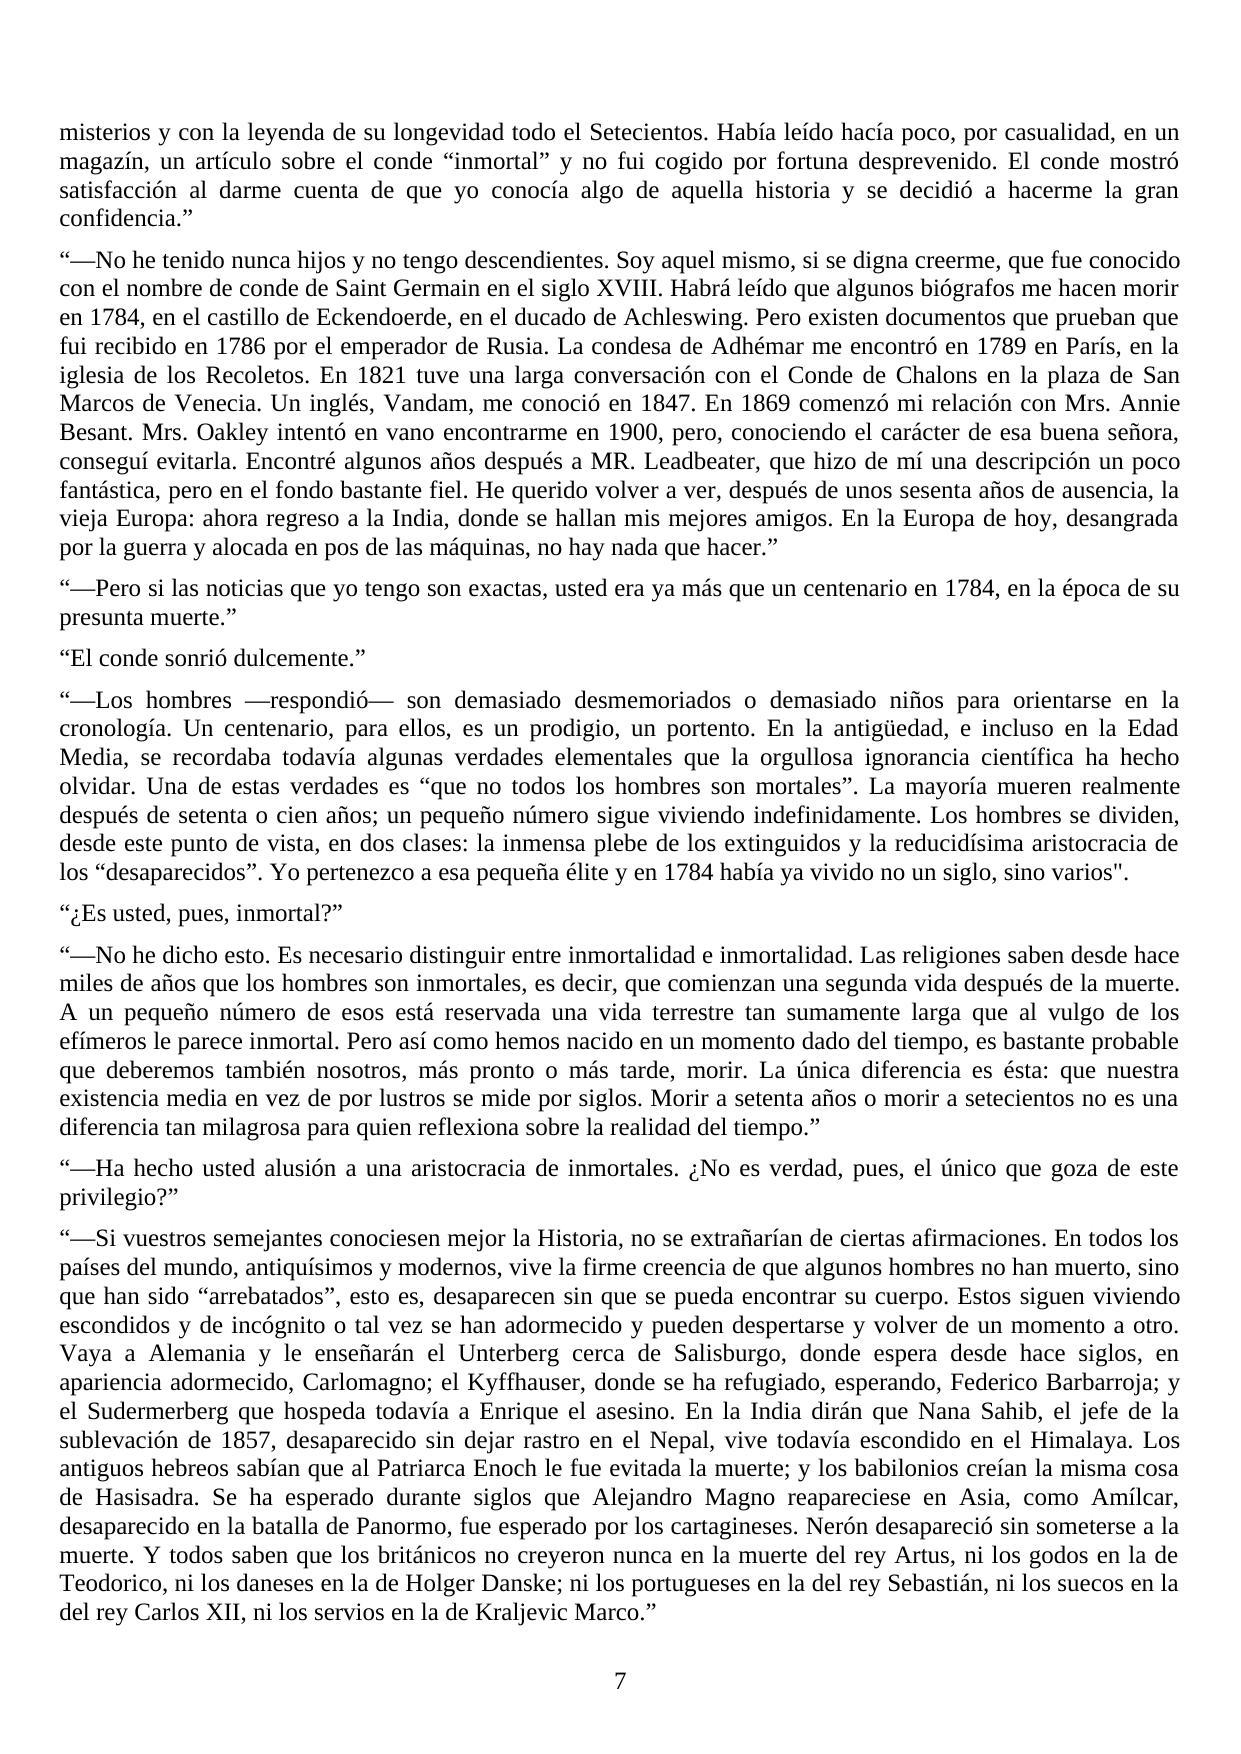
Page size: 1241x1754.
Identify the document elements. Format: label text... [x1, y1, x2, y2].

text “—Pero si las noticias que yo tengo son exactas, usted era ya más que un centenario en 1784, en la época de su presunta muerte.” [59, 573, 1181, 631]
text “—Si vuestros semejantes conociesen mejor la Historia, no se extrañarían de ciertas afirmaciones. En todos los países del mundo, antiquísimos y modernos, vive la firme creencia de que algunos hombres no han muerto, sino que han sido “arrebatados”, esto es, desaparecen sin que se pueda encontrar su cuerpo. Estos siguen viviendo escondidos y de incógnito o tal vez se han adormecido y pueden despertarse y volver de un momento a otro. Vaya a Alemania y le enseñarán el Unterberg cerca de Salisburgo, donde espera desde hace siglos, en apariencia adormecido, Carlomagno; el Kyffhauser, donde se ha refugiado, esperando, Federico Barbarroja; y el Sudermerberg que hospeda todavía a Enrique el asesino. En la India dirán que Nana Sahib, el jefe de la sublevación de 1857, desaparecido sin dejar rastro en el Nepal, vive todavía escondido en el Himalaya. Los antiguos hebreos sabían que al Patriarca Enoch le fue evitada la muerte; y los babilonios creían la misma cosa de Hasisadra. Se ha esperado durante siglos que Alejandro Magno reapareciese en Asia, como Amílcar, desaparecido en la batalla de Panormo, fue esperado por los cartagineses. Nerón desapareció sin someterse a la muerte. Y todos saben que los británicos no creyeron nunca en la muerte del rey Artus, ni los godos en la de Teodorico, ni los daneses en la de Holger Danske; ni los portugueses en la del rey Sebastián, ni los suecos en la del rey Carlos XII, ni los servios en la de Kraljevic Marco.” [59, 1223, 1181, 1626]
text misterios y con la leyenda de su longevidad todo el Setecientos. Había leído hacía poco, por casualidad, en un magazín, un artículo sobre el conde “inmortal” y no fui cogido por fortuna desprevenido. El conde mostró satisfacción al darme cuenta de que yo conocía algo de aquella historia y se decidió a hacerme la gran confidencia.” [59, 117, 1181, 232]
text “—No he dicho esto. Es necesario distinguir entre inmortalidad e inmortalidad. Las religiones saben desde hace miles de años que los hombres son inmortales, es decir, que comienzan una segunda vida después de la muerte. A un pequeño número de esos está reservada una vida terrestre tan sumamente larga que al vulgo de los efímeros le parece inmortal. Pero así como hemos nacido en un momento dado del tiempo, es bastante probable que deberemos también nosotros, más pronto o más tarde, morir. La única diferencia es ésta: que nuestra existencia media en vez de por lustros se mide por siglos. Morir a setenta años o morir a setecientos no es una diferencia tan milagrosa para quien reflexiona sobre la realidad del tiempo.” [59, 940, 1181, 1141]
text “—Ha hecho usted alusión a una aristocracia de inmortales. ¿No es verdad, pues, el único que goza de este privilegio?” [59, 1153, 1181, 1211]
text “El conde sonrió dulcemente.” [59, 643, 1181, 672]
text “¿Es usted, pues, inmortal?” [59, 898, 1181, 927]
text “—No he tenido nunca hijos y no tengo descendientes. Soy aquel mismo, si se digna creerme, que fue conocido con el nombre de conde de Saint Germain en el siglo XVIII. Habrá leído que algunos biógrafos me hacen morir en 1784, en el castillo de Eckendoerde, en el ducado de Achleswing. Pero existen documentos que prueban que fui recibido en 1786 por el emperador de Rusia. La condesa de Adhémar me encontró en 1789 en París, en la iglesia de los Recoletos. En 1821 tuve una larga conversación con el Conde de Chalons en la plaza de San Marcos de Venecia. Un inglés, Vandam, me conoció en 1847. En 1869 comenzó mi relación con Mrs. Annie Besant. Mrs. Oakley intentó en vano encontrarme en 1900, pero, conociendo el carácter de esa buena señora, conseguí evitarla. Encontré algunos años después a MR. Leadbeater, que hizo de mí una descripción un poco fantástica, pero en el fondo bastante fiel. He querido volver a ver, después de unos sesenta años de ausencia, la vieja Europa: ahora regreso a la India, donde se hallan mis mejores amigos. En la Europa de hoy, desangrada por la guerra y alocada en pos de las máquinas, no hay nada que hacer.” [59, 245, 1181, 561]
text “—Los hombres —respondió— son demasiado desmemoriados o demasiado niños para orientarse en la cronología. Un centenario, para ellos, es un prodigio, un portento. En la antigüedad, e incluso en la Edad Media, se recordaba todavía algunas verdades elementales que la orgullosa ignorancia científica ha hecho olvidar. Una de estas verdades es “que no todos los hombres son mortales”. La mayoría mueren realmente después de setenta o cien años; un pequeño número sigue viviendo indefinidamente. Los hombres se dividen, desde este punto de vista, en dos clases: la inmensa plebe de los extinguidos y la reducidísima aristocracia de los “desaparecidos”. Yo pertenezco a esa pequeña élite y en 1784 había ya vivido no un siglo, sino varios". [59, 685, 1181, 886]
